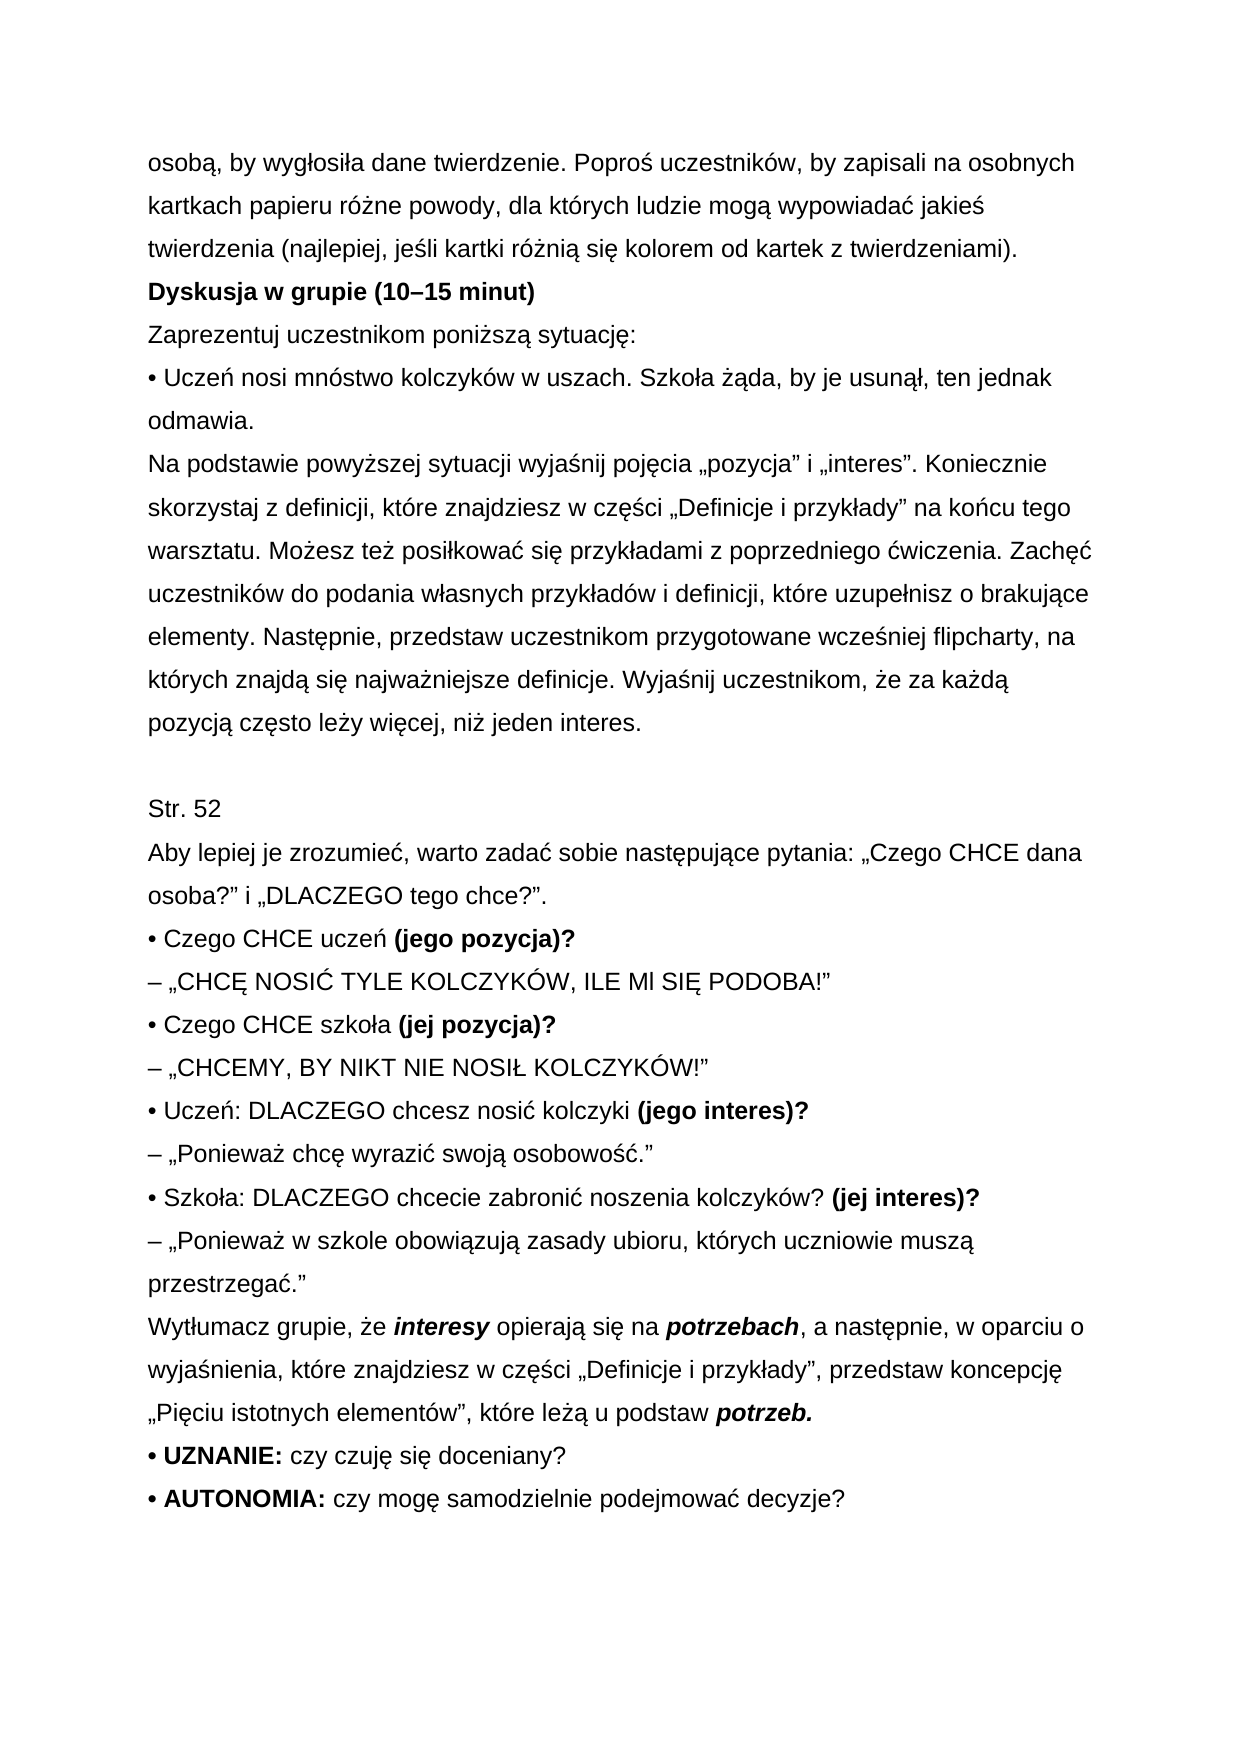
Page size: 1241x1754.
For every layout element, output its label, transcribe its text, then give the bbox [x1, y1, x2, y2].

text osobą, by wygłosiła dane twierdzenie. Poproś uczestników, by zapisali na osobnych kartkach papieru różne powody, dla których ludzie mogą wypowiadać jakieś twierdzenia (najlepiej, jeśli kartki różnią się kolorem od kartek z twierdzeniami). [148, 148, 1093, 263]
text Dyskusja w grupie (10–15 minut) [148, 277, 1093, 306]
text – „Ponieważ chcę wyrazić swoją osobowość.” [148, 1139, 1093, 1168]
text Wytłumacz grupie, że interesy opierają się na potrzebach, a następnie, w oparciu o wyjaśnienia, które znajdziesz w części „Definicje i przykłady”, przedstaw koncepcję „Pięciu istotnych elementów”, które leżą u podstaw potrzeb. [148, 1312, 1093, 1427]
text • Czego CHCE uczeń (jego pozycja)? [148, 924, 1093, 953]
text • UZNANIE: czy czuję się doceniany? [148, 1441, 1093, 1470]
text Str. 52 [148, 794, 1093, 823]
text – „Ponieważ w szkole obowiązują zasady ubioru, których uczniowie muszą przestrzegać.” [148, 1226, 1093, 1298]
text Aby lepiej je zrozumieć, warto zadać sobie następujące pytania: „Czego CHCE dana osoba?” i „DLACZEGO tego chce?”. [148, 838, 1093, 909]
text – „CHCĘ NOSIĆ TYLE KOLCZYKÓW, ILE Ml SIĘ PODOBA!” [148, 967, 1093, 996]
text Zaprezentuj uczestnikom poniższą sytuację: [148, 320, 1093, 349]
text • AUTONOMIA: czy mogę samodzielnie podejmować decyzje? [148, 1484, 1093, 1513]
text • Szkoła: DLACZEGO chcecie zabronić noszenia kolczyków? (jej interes)? [148, 1183, 1093, 1211]
text • Uczeń: DLACZEGO chcesz nosić kolczyki (jego interes)? [148, 1096, 1093, 1125]
text Na podstawie powyższej sytuacji wyjaśnij pojęcia „pozycja” i „interes”. Koniecznie skorzystaj z definicji, które znajdziesz w części „Definicje i przykłady” na końcu tego warsztatu. Możesz też posiłkować się przykładami z poprzedniego ćwiczenia. Zachęć uczestników do podania własnych przykładów i definicji, które uzupełnisz o brakujące elementy. Następnie, przedstaw uczestnikom przygotowane wcześniej flipcharty, na których znajdą się najważniejsze definicje. Wyjaśnij uczestnikom, że za każdą pozycją często leży więcej, niż jeden interes. [148, 449, 1093, 737]
text – „CHCEMY, BY NIKT NIE NOSIŁ KOLCZYKÓW!” [148, 1053, 1093, 1082]
text • Czego CHCE szkoła (jej pozycja)? [148, 1010, 1093, 1039]
text • Uczeń nosi mnóstwo kolczyków w uszach. Szkoła żąda, by je usunął, ten jednak odmawia. [148, 363, 1093, 435]
